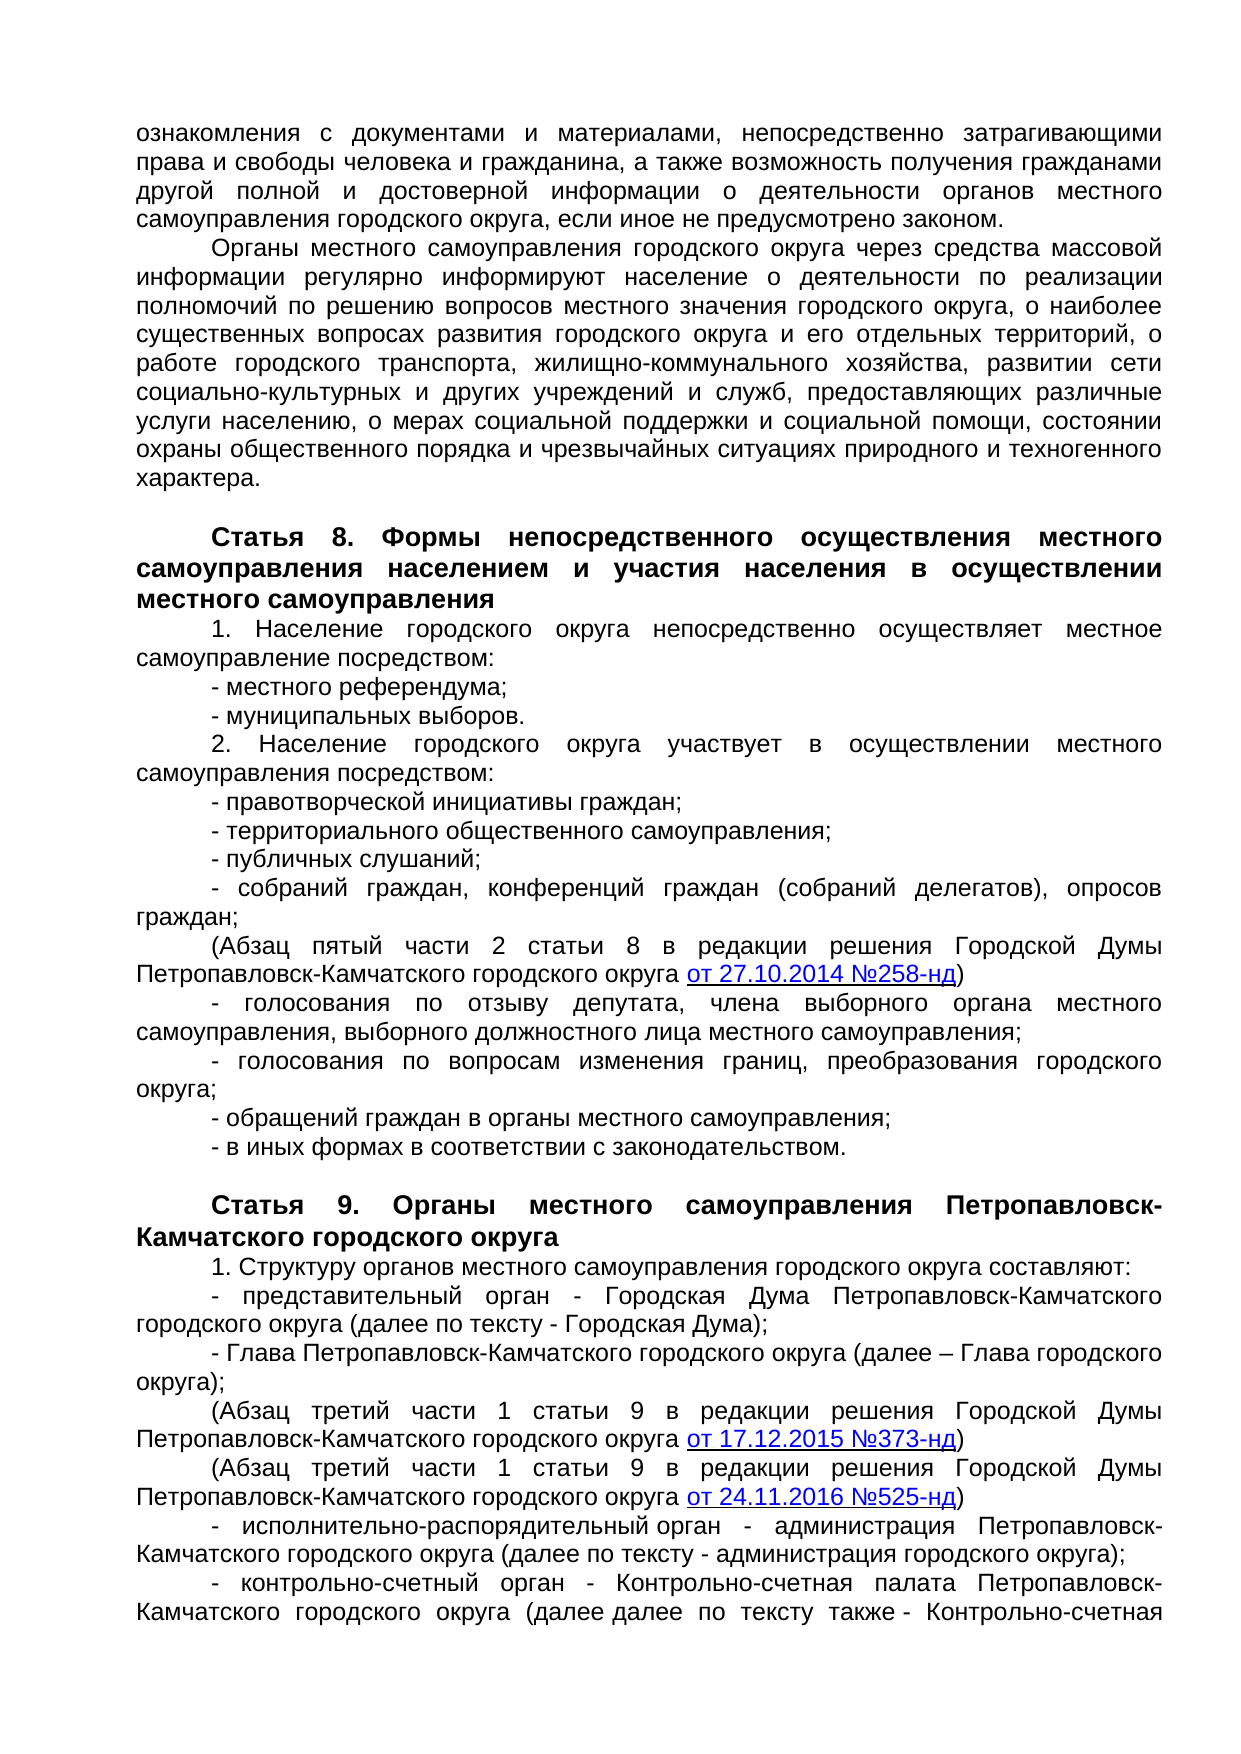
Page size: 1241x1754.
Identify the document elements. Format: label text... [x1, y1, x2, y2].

text (Абзац пятый части 2 статьи 8 в редакции решения Городской Думы Петропавловск-Камчатского городского округа от 27.10.2014 №258-нд) [136, 931, 1163, 988]
text - местного референдума; [136, 672, 1163, 701]
text Органы местного самоуправления городского округа через средства массовой информации регулярно информируют население о деятельности по реализации полномочий по решению вопросов местного значения городского округа, о наиболее существенных вопросах развития городского округа и его отдельных территорий, о работе городского транспорта, жилищно-коммунального хозяйства, развитии сети социально-культурных и других учреждений и служб, предоставляющих различные услуги населению, о мерах социальной поддержки и социальной помощи, состоянии охраны общественного порядка и чрезвычайных ситуациях природного и техногенного характера. [136, 233, 1163, 492]
text - голосования по вопросам изменения границ, преобразования городского округа; [136, 1046, 1163, 1103]
text - обращений граждан в органы местного самоуправления; [136, 1103, 1163, 1132]
text - муниципальных выборов. [136, 701, 1163, 729]
text - территориального общественного самоуправления; [136, 816, 1163, 844]
text - собраний граждан, конференций граждан (собраний делегатов), опросов граждан; [136, 873, 1163, 931]
text - публичных слушаний; [136, 844, 1163, 873]
text Статья 9. Органы местного самоуправления Петропавловск-Камчатского городского округа [136, 1189, 1163, 1252]
text (Абзац третий части 1 статьи 9 в редакции решения Городской Думы Петропавловск-Камчатского городского округа от 24.11.2016 №525-нд) [136, 1453, 1163, 1511]
text - представительный орган - Городская Дума Петропавловск-Камчатского городского округа (далее по тексту - Городская Дума); [136, 1281, 1163, 1338]
text Статья 8. Формы непосредственного осуществления местного самоуправления населением и участия населения в осуществлении местного самоуправления [136, 521, 1163, 614]
text - контрольно-счетный орган - Контрольно-счетная палата Петропавловск-Камчатского городского округа (далее далее по тексту также - Контрольно-счетная [136, 1568, 1163, 1626]
text (Абзац третий части 1 статьи 9 в редакции решения Городской Думы Петропавловск-Камчатского городского округа от 17.12.2015 №373-нд) [136, 1396, 1163, 1453]
text - правотворческой инициативы граждан; [136, 787, 1163, 816]
text ознакомления с документами и материалами, непосредственно затрагивающими права и свободы человека и гражданина, а также возможность получения гражданами другой полной и достоверной информации о деятельности органов местного самоуправления городского округа, если иное не предусмотрено законом. [136, 118, 1163, 233]
text 1. Население городского округа непосредственно осуществляет местное самоуправление посредством: [136, 614, 1163, 672]
text 1. Структуру органов местного самоуправления городского округа составляют: [136, 1252, 1163, 1281]
text - голосования по отзыву депутата, члена выборного органа местного самоуправления, выборного должностного лица местного самоуправления; [136, 988, 1163, 1046]
text - Глава Петропавловск-Камчатского городского округа (далее – Глава городского округа); [136, 1338, 1163, 1396]
text - в иных формах в соответствии с законодательством. [136, 1132, 1163, 1161]
text - исполнительно-распорядительный орган - администрация Петропавловск-Камчатского городского округа (далее по тексту - администрация городского округа); [136, 1511, 1163, 1568]
text 2. Население городского округа участвует в осуществлении местного самоуправления посредством: [136, 729, 1163, 787]
